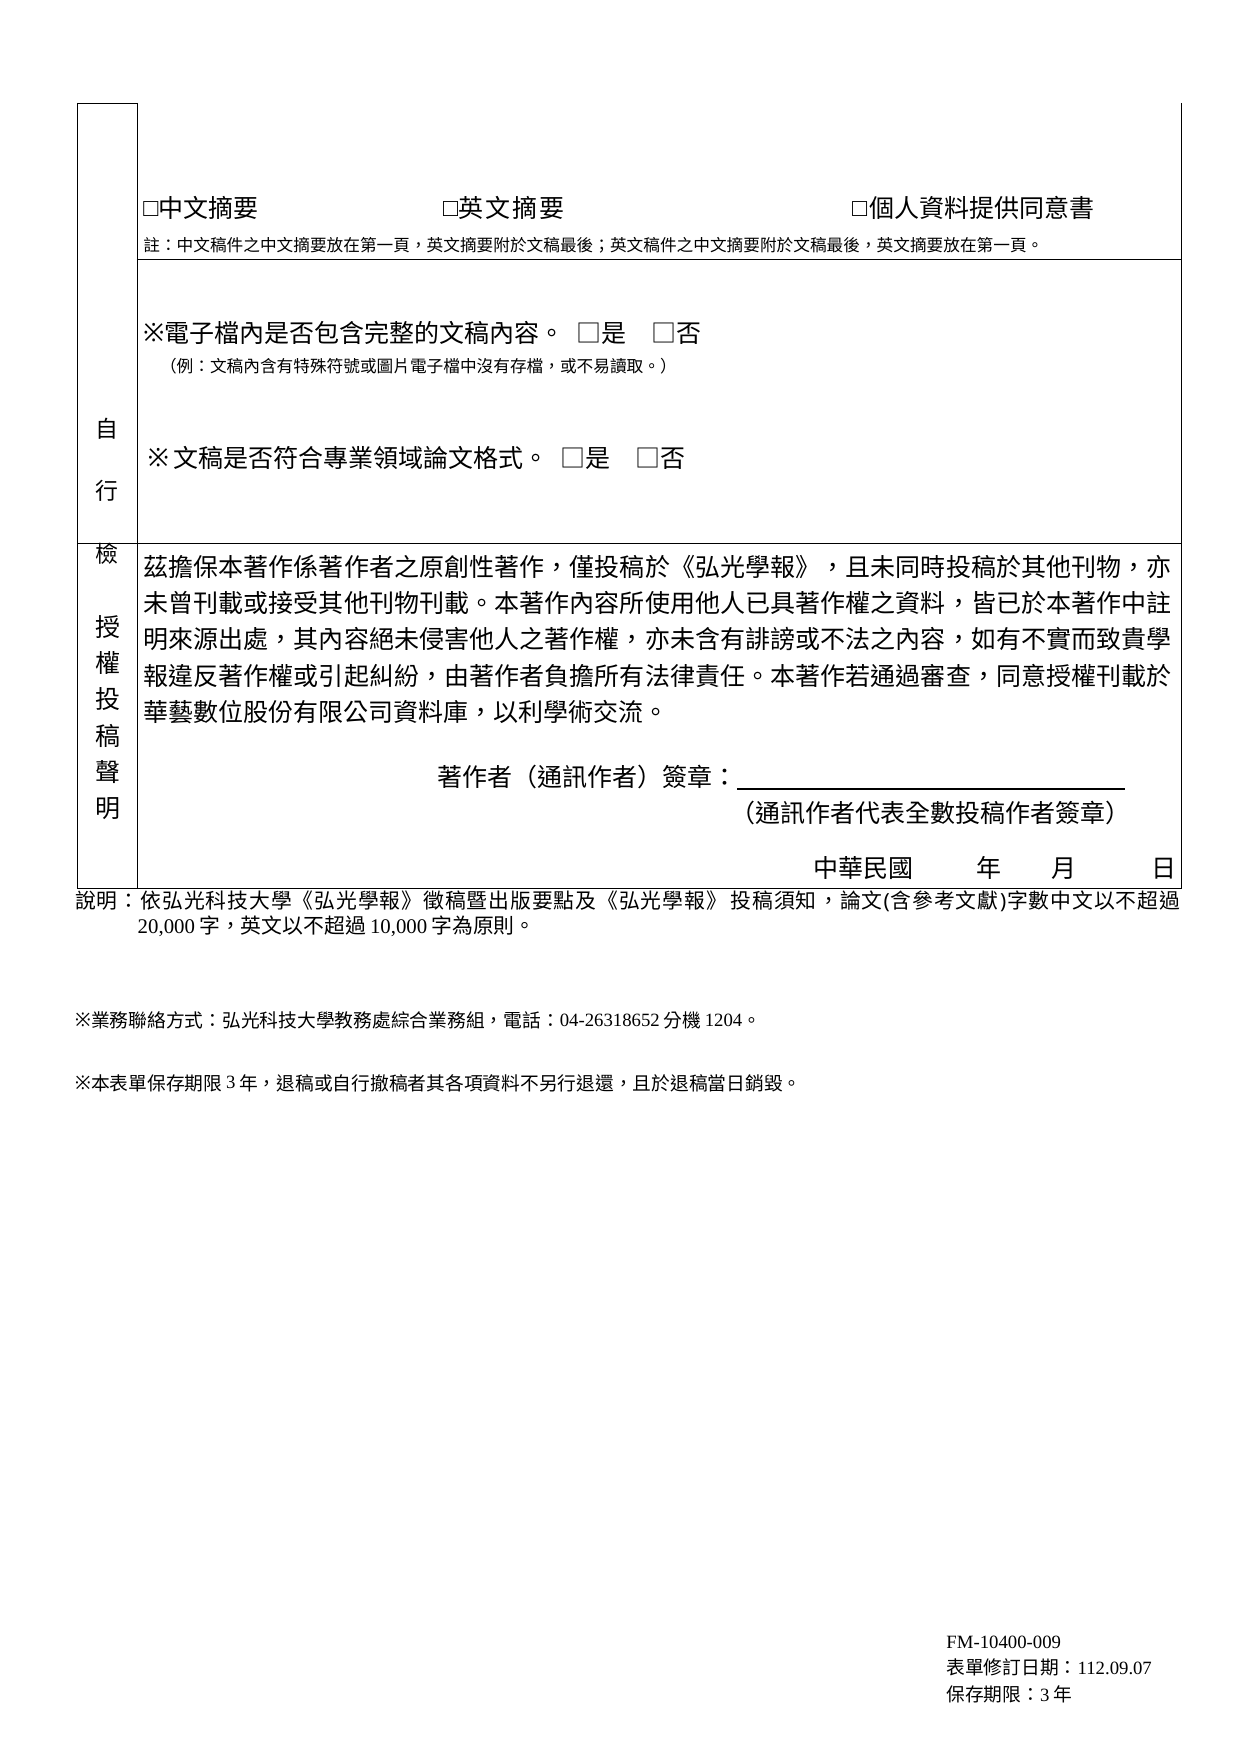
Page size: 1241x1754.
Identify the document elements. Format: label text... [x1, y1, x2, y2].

table_cell □個人資料提供同意書 [846, 103, 1181, 231]
table_cell □英文摘要 [436, 103, 846, 231]
table_cell 著作者自行檢核項目 [78, 104, 137, 543]
table_cell □中文摘要 [138, 103, 436, 231]
text 說明：依弘光科技大學《弘光學報》徵稿暨出版要點及《弘光學報》投稿須知，論文(含參考文獻)字數中文以不超過20,000字，英文以不超過10,000字為原則。 [75, 889, 1181, 939]
table_cell 註：中文稿件之中文摘要放在第一頁，英文摘要附於文稿最後；英文稿件之中文摘要附於文稿最後，英文摘要放在第一頁。 [138, 231, 1181, 258]
table_cell ※電子檔內是否包含完整的文稿內容。 □是 □否 （例：文稿內含有特殊符號或圖片電子檔中沒有存檔，或不易讀取。） ※文稿是否符合專業領域論文格式。 □是 □否 [138, 260, 1181, 543]
table_cell 授權投稿聲明 [78, 544, 137, 888]
table_cell 茲擔保本著作係著作者之原創性著作，僅投稿於《弘光學報》，且未同時投稿於其他刊物，亦未曾刊載或接受其他刊物刊載。本著作內容所使用他人已具著作權之資料，皆已於本著作中註明來源出處，其內容絕未侵害他人之著作權，亦未含有誹謗或不法之內容，如有不實而致貴學報違反著作權或引起糾紛，由著作者負擔所有法律責任。本著作若通過審查，同意授權刊載於華藝數位股份有限公司資料庫，以利學術交流。 著作者（通訊作者）簽章： （通訊作者代表全數投稿作者簽章） 中華民國 年 月 日 [138, 544, 1181, 888]
text ※業務聯絡方式：弘光科技大學教務處綜合業務組，電話：04-26318652分機1204。 [75, 978, 1181, 1040]
text ※本表單保存期限3年，退稿或自行撤稿者其各項資料不另行退還，且於退稿當日銷毀。 [75, 1040, 1181, 1103]
